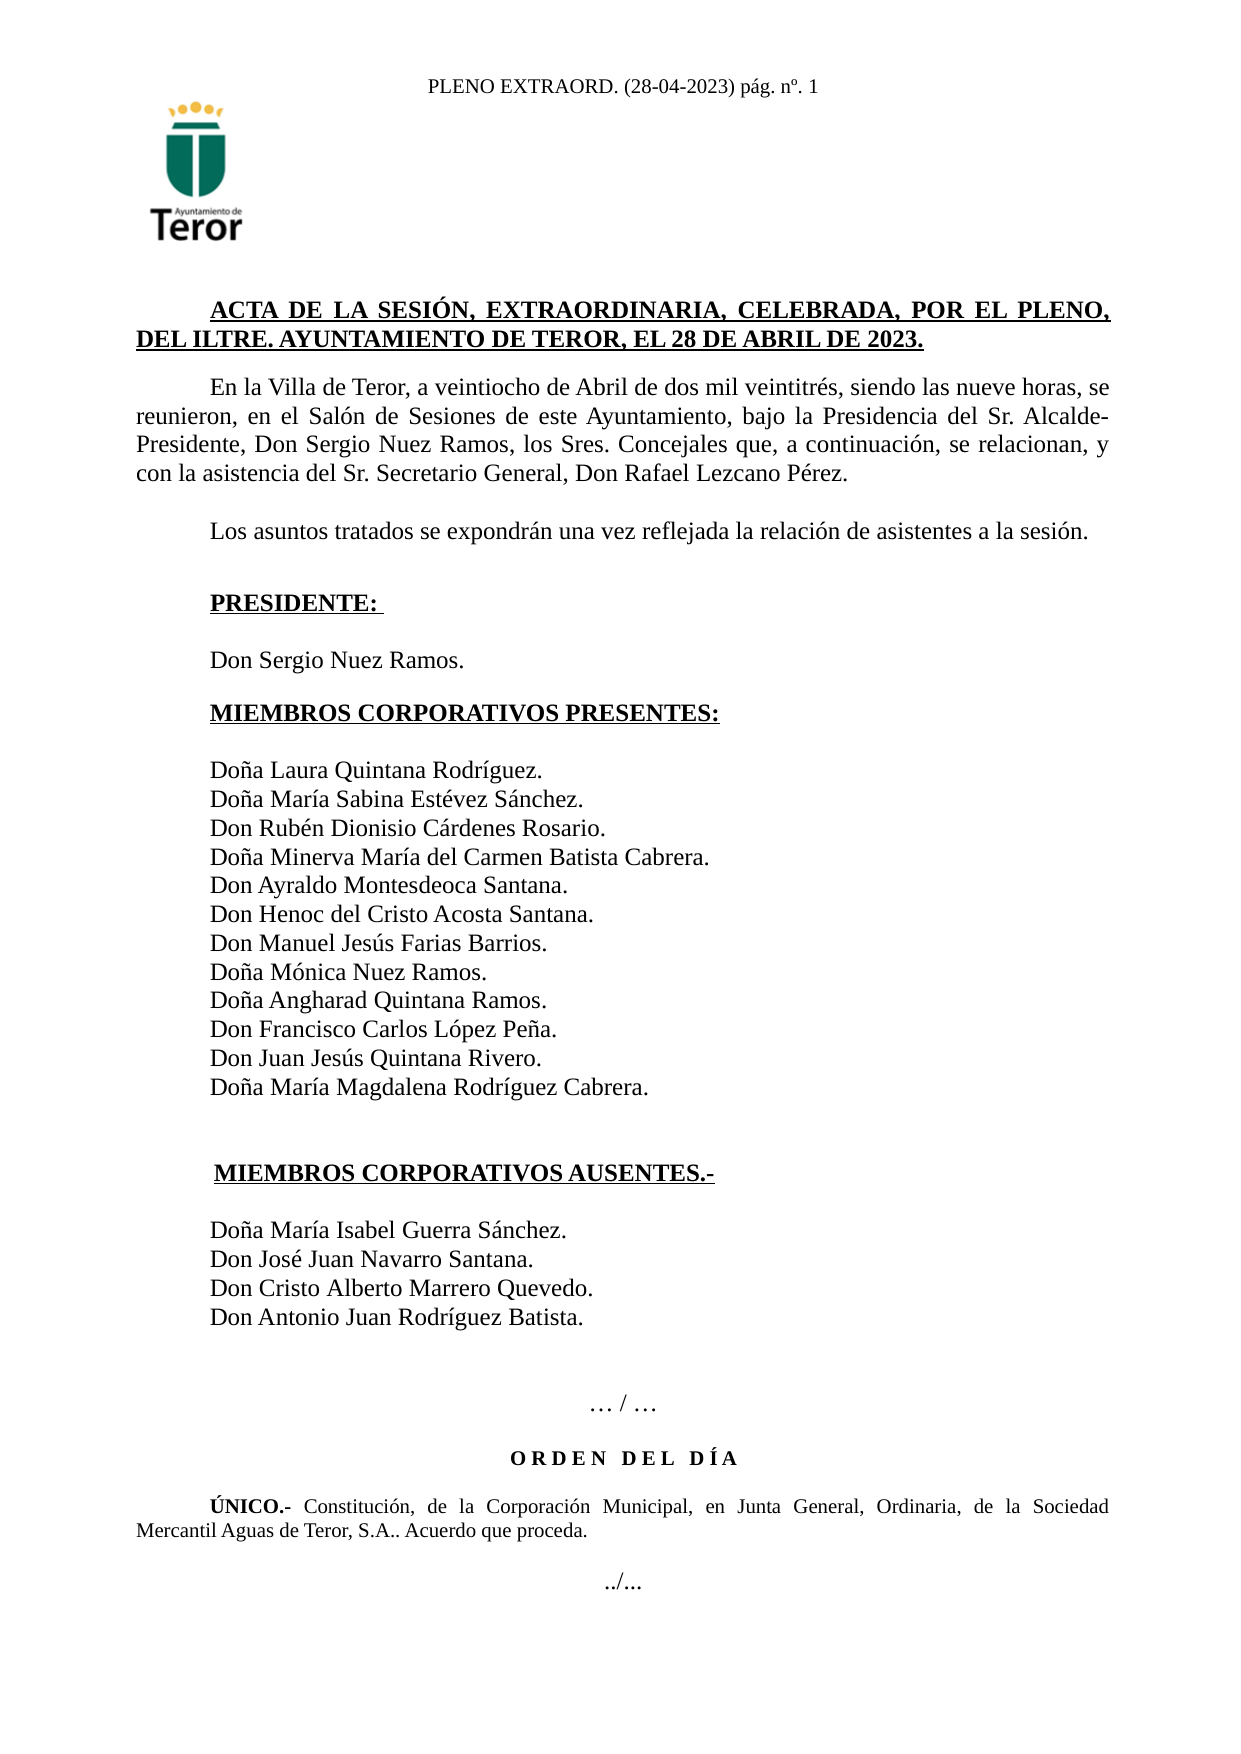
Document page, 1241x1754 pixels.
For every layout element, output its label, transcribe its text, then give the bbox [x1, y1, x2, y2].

text Don Francisco Carlos López Peña. [136, 1014, 1110, 1043]
text Don Rubén Dionisio Cárdenes Rosario. [136, 813, 1110, 842]
text Doña Angharad Quintana Ramos. [136, 986, 1110, 1014]
text Don Antonio Juan Rodríguez Batista. [136, 1302, 1110, 1331]
text Doña Laura Quintana Rodríguez. [136, 756, 1110, 784]
text O R D E N D E L D Í A [136, 1446, 1110, 1469]
text Doña María Isabel Guerra Sánchez. [136, 1216, 1110, 1244]
text PRESIDENTE: [136, 588, 1110, 616]
text Don Sergio Nuez Ramos. [136, 645, 1110, 674]
text ÚNICO.- Constitución, de la Corporación Municipal, en Junta General, Ordinaria, de la Sociedad Mercantil Aguas de Teror, S.A.. Acuerdo que proceda. [136, 1494, 1110, 1542]
text En la Villa de Teror, a veintiocho de Abril de dos mil veintitrés, siendo las nueve horas, se reunieron, en el Salón de Sesiones de este Ayuntamiento, bajo la Presidencia del Sr. Alcalde-Presidente, Don Sergio Nuez Ramos, los Sres. Concejales que, a continuación, se relacionan, y con la asistencia del Sr. Secretario General, Don Rafael Lezcano Pérez. [136, 372, 1110, 487]
text ../... [136, 1566, 1110, 1594]
text Don Manuel Jesús Farias Barrios. [136, 928, 1110, 957]
text Don Ayraldo Montesdeoca Santana. [136, 871, 1110, 899]
text … / … [136, 1388, 1110, 1417]
text Don Henoc del Cristo Acosta Santana. [136, 899, 1110, 928]
text MIEMBROS CORPORATIVOS AUSENTES.- [154, 1158, 1110, 1187]
text Doña Minerva María del Carmen Batista Cabrera. [136, 842, 1110, 871]
text Doña María Magdalena Rodríguez Cabrera. [136, 1072, 1110, 1101]
text Doña Mónica Nuez Ramos. [136, 957, 1110, 986]
text MIEMBROS CORPORATIVOS PRESENTES: [136, 698, 1110, 727]
text Don Juan Jesús Quintana Rivero. [136, 1043, 1110, 1072]
text Don Cristo Alberto Marrero Quevedo. [136, 1273, 1110, 1302]
text Don José Juan Navarro Santana. [136, 1244, 1110, 1273]
text ACTA DE LA SESIÓN, EXTRAORDINARIA, CELEBRADA, POR EL PLENO, DEL ILTRE. AYUNTAMIENTO DE TEROR, EL 28 DE ABRIL DE 2023. [136, 295, 1110, 353]
text Doña María Sabina Estévez Sánchez. [136, 784, 1110, 813]
text Los asuntos tratados se expondrán una vez reflejada la relación de asistentes a la sesión. [136, 516, 1110, 544]
